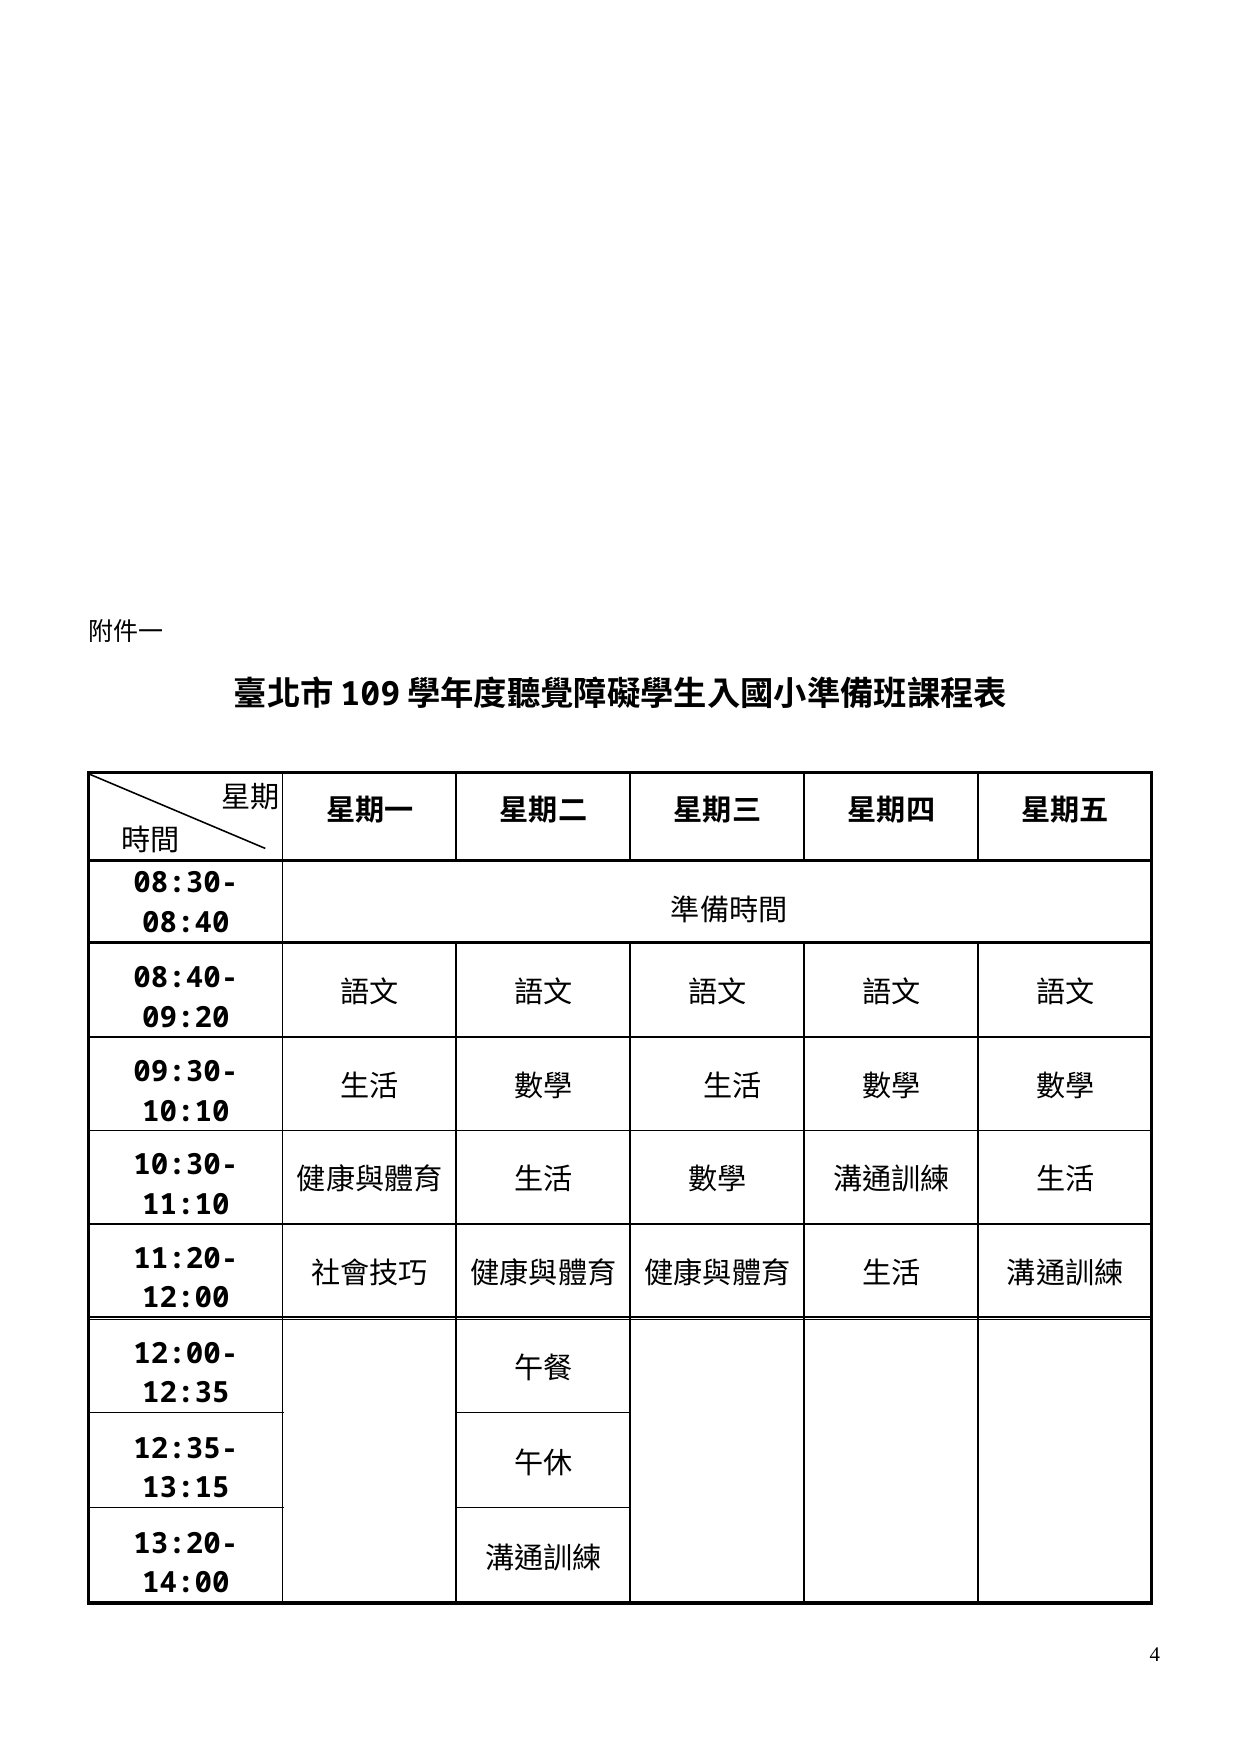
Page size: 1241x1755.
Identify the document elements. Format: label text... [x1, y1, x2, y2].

table_cell 08:40-09:20 [90, 944, 282, 1036]
table_cell 語文 [457, 944, 629, 1036]
table_cell 生活 [283, 1038, 455, 1129]
table_cell 生活 [457, 1131, 629, 1223]
table_cell 語文 [283, 944, 455, 1036]
table_header 星期四 [805, 774, 977, 859]
table_cell 12:35-13:15 [90, 1413, 282, 1506]
table_cell 語文 [805, 944, 977, 1036]
table_cell 13:20-14:00 [90, 1508, 282, 1601]
table_cell 生活 [805, 1225, 977, 1316]
table_cell 語文 [979, 944, 1150, 1036]
table_cell 數學 [457, 1038, 629, 1129]
table_cell 11:20-12:00 [90, 1225, 282, 1316]
table_header 星期二 [457, 774, 629, 859]
table_cell 數學 [805, 1038, 977, 1129]
table_cell 生活 [631, 1038, 803, 1129]
table_cell 08:30-08:40 [90, 862, 282, 941]
table_header 星期一 [283, 774, 455, 859]
table_cell [631, 1320, 803, 1601]
table_cell 溝通訓練 [979, 1225, 1150, 1316]
table_cell 09:30-10:10 [90, 1038, 282, 1129]
table_cell [283, 1320, 455, 1601]
table_cell 午休 [457, 1413, 629, 1506]
table_cell 數學 [979, 1038, 1150, 1129]
table_header 星期五 [979, 774, 1150, 859]
table_cell 健康與體育 [631, 1225, 803, 1316]
table_cell 健康與體育 [283, 1131, 455, 1223]
text 附件一 [89, 602, 1152, 650]
table_cell 健康與體育 [457, 1225, 629, 1316]
text 臺北市109學年度聽覺障礙學生入國小準備班課程表 [89, 662, 1152, 717]
table_cell 社會技巧 [283, 1225, 455, 1316]
table_cell 10:30-11:10 [90, 1131, 282, 1223]
table_cell 語文 [631, 944, 803, 1036]
table_cell 準備時間 [283, 862, 1150, 941]
table_header 星期 時間 [90, 774, 282, 859]
table_cell 午餐 [457, 1320, 629, 1411]
table_cell 溝通訓練 [805, 1131, 977, 1223]
table_cell 生活 [979, 1131, 1150, 1223]
table_cell 溝通訓練 [457, 1508, 629, 1601]
table_cell [979, 1320, 1150, 1601]
table_cell 12:00-12:35 [90, 1320, 282, 1411]
table_header 星期三 [631, 774, 803, 859]
table_cell [805, 1320, 977, 1601]
table_cell 數學 [631, 1131, 803, 1223]
